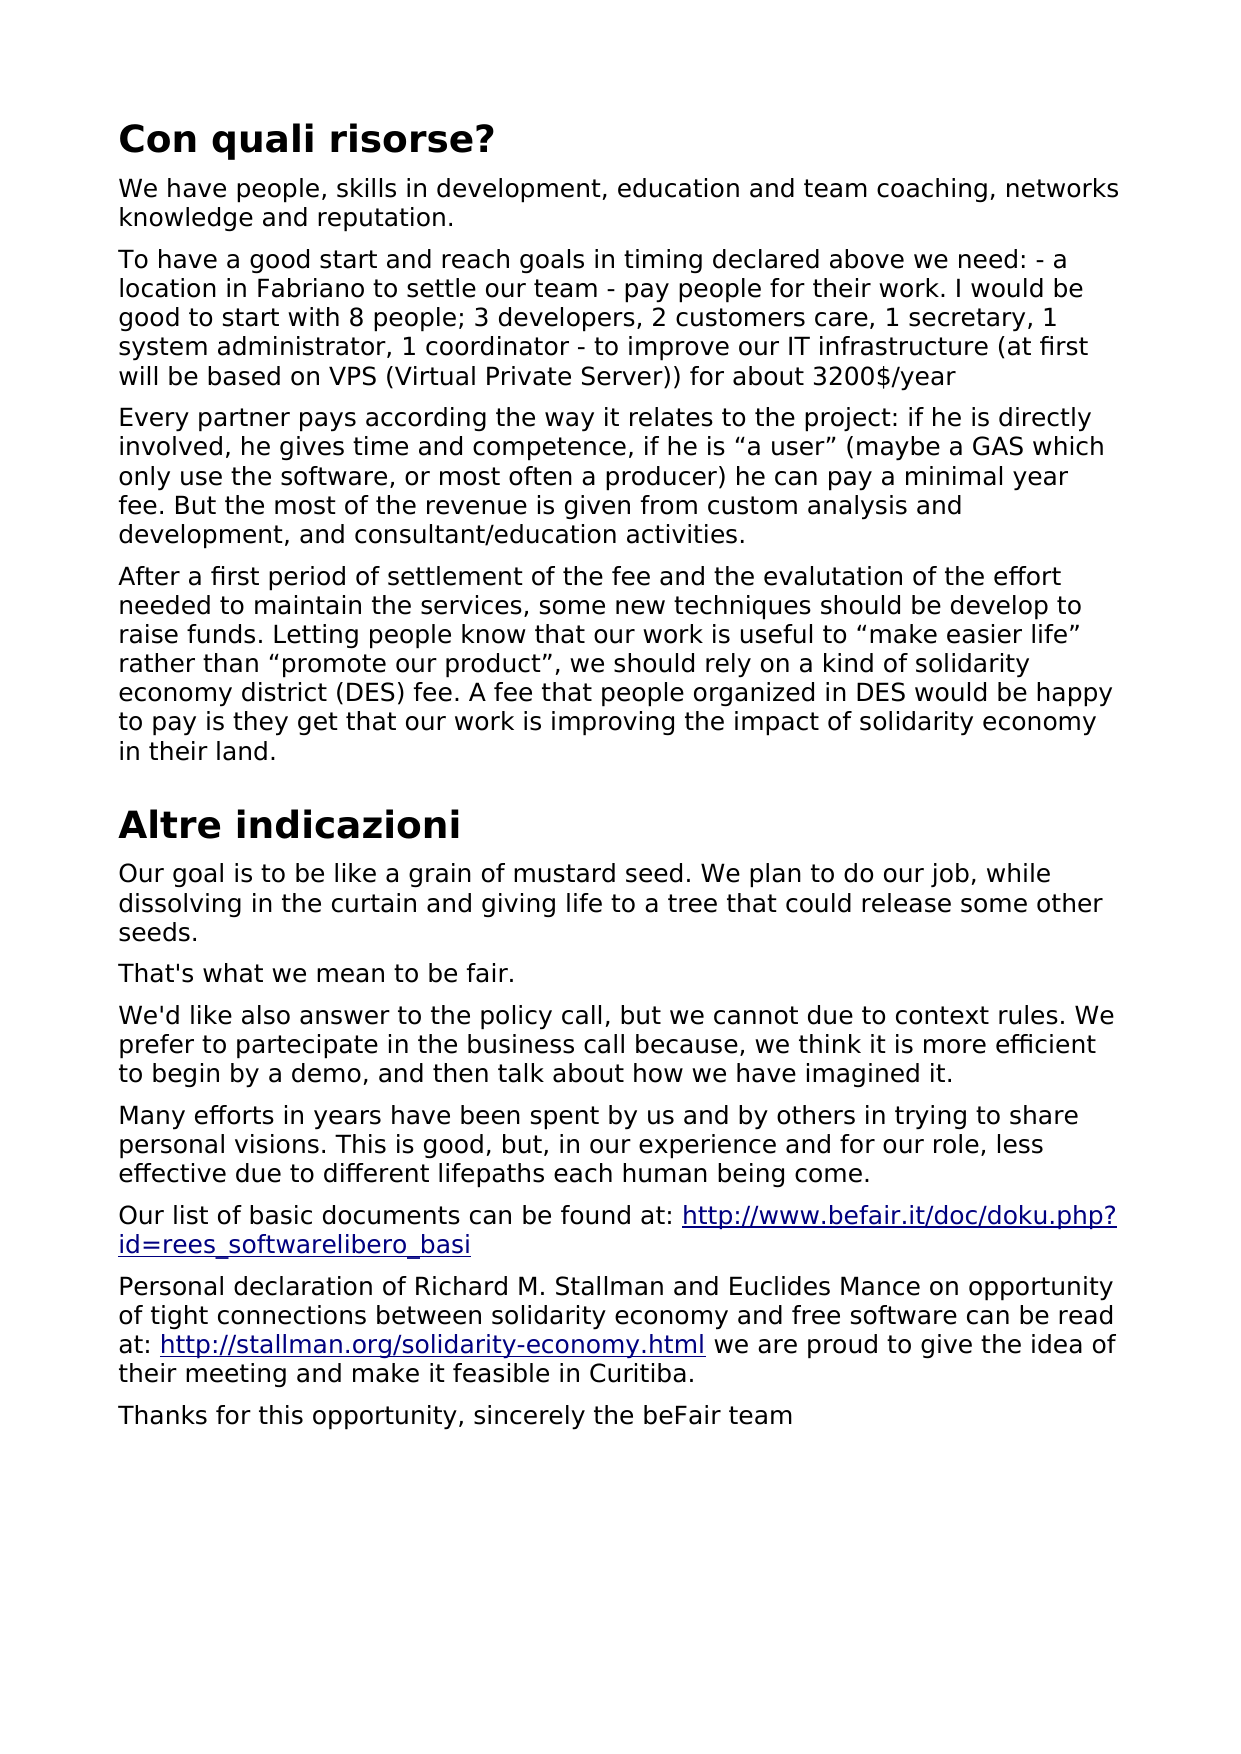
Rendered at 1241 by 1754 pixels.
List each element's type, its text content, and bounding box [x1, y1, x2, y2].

subtitle Con quali risorse? [118, 118, 1122, 162]
text Our list of basic documents can be found at: http://www.befair.it/doc/doku.php?id=rees_softwarelibero_basi [118, 1201, 1122, 1259]
text To have a good start and reach goals in timing declared above we need: - a location in Fabriano to settle our team - pay people for their work. I would be good to start with 8 people; 3 developers, 2 customers care, 1 secretary, 1 system administrator, 1 coordinator - to improve our IT infrastructure (at first will be based on VPS (Virtual Private Server)) for about 3200$/year [118, 245, 1122, 391]
text Thanks for this opportunity, sincerely the beFair team [118, 1401, 1122, 1430]
text Every partner pays according the way it relates to the project: if he is directly involved, he gives time and competence, if he is “a user” (maybe a GAS which only use the software, or most often a producer) he can pay a minimal year fee. But the most of the revenue is given from custom analysis and development, and consultant/education activities. [118, 403, 1122, 549]
text Our goal is to be like a grain of mustard seed. We plan to do our job, while dissolving in the curtain and giving life to a tree that could release some other seeds. [118, 859, 1122, 947]
text Many efforts in years have been spent by us and by others in trying to share personal visions. This is good, but, in our experience and for our role, less effective due to different lifepaths each human being come. [118, 1101, 1122, 1189]
text Personal declaration of Richard M. Stallman and Euclides Mance on opportunity of tight connections between solidarity economy and free software can be read at: http://stallman.org/solidarity-economy.html we are proud to give the idea of their meeting and make it feasible in Curitiba. [118, 1272, 1122, 1389]
text We have people, skills in development, education and team coaching, networks knowledge and reputation. [118, 174, 1122, 233]
text That's what we mean to be fair. [118, 959, 1122, 989]
subtitle Altre indicazioni [118, 803, 1122, 847]
text After a first period of settlement of the fee and the evalutation of the effort needed to maintain the services, some new techniques should be develop to raise funds. Letting people know that our work is useful to “make easier life” rather than “promote our product”, we should rely on a kind of solidarity economy district (DES) fee. A fee that people organized in DES would be happy to pay is they get that our work is improving the impact of solidarity economy in their land. [118, 562, 1122, 766]
text We'd like also answer to the policy call, but we cannot due to context rules. We prefer to partecipate in the business call because, we think it is more efficient to begin by a demo, and then talk about how we have imagined it. [118, 1001, 1122, 1089]
